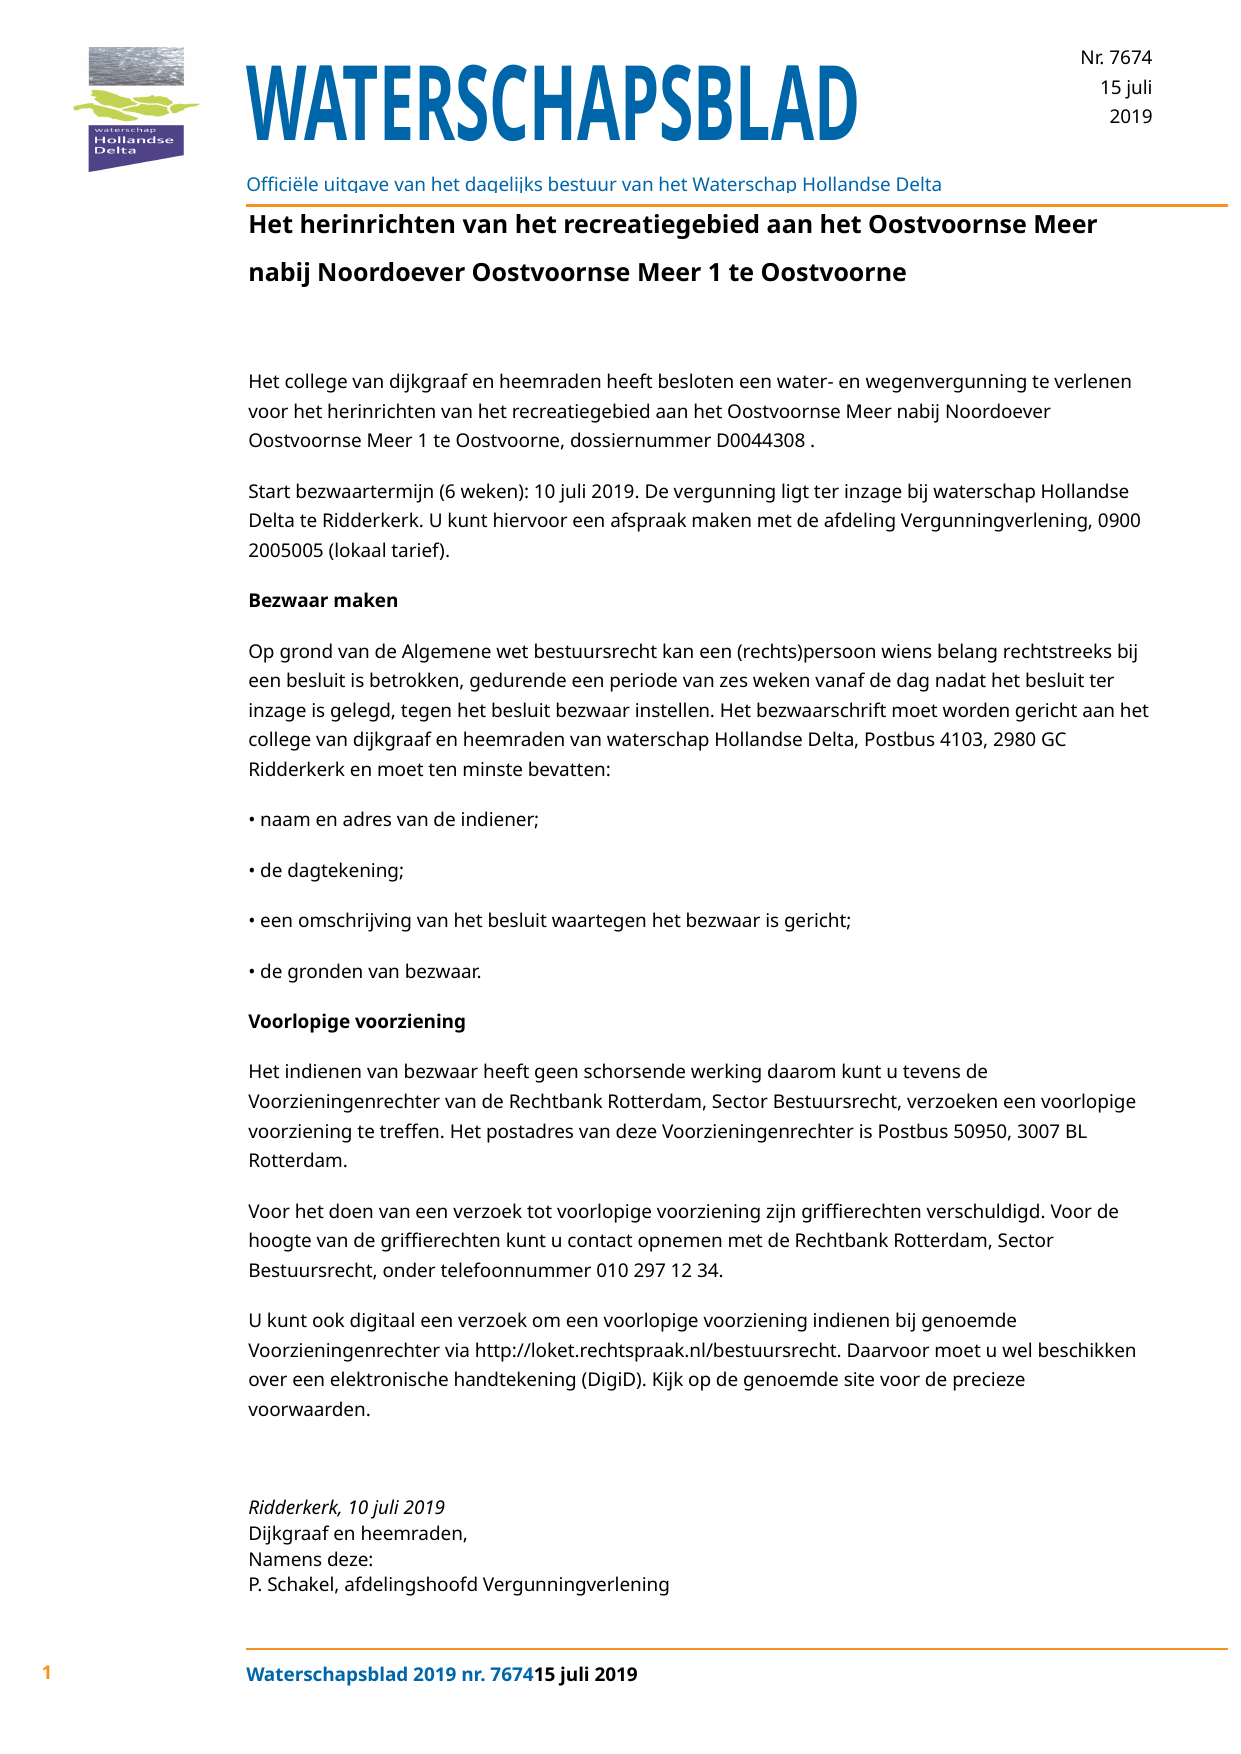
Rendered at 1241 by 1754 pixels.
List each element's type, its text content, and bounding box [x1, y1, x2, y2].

text Het herinrichten van het recreatiegebied aan het Oostvoornse Meer nabij Noordoever Oostvoornse Meer 1 te Oostvoorne [248, 207, 1152, 288]
text • naam en adres van de indiener; [248, 807, 1152, 832]
picture [41, 47, 231, 172]
text U kunt ook digitaal een verzoek om een voorlopige voorziening indienen bij genoemde Voorzieningenrechter via http://loket.rechtspraak.nl/bestuursrecht. Daarvoor moet u wel beschikken over een elektronische handtekening (DigiD). Kijk op de genoemde site voor de precieze voorwaarden. [248, 1307, 1152, 1422]
text P. Schakel, afdelingshoofd Vergunningverlening [248, 1572, 1152, 1597]
text Dijkgraaf en heemraden, [248, 1520, 1152, 1546]
text • een omschrijving van het besluit waartegen het bezwaar is gericht; [248, 907, 1152, 933]
text Het indienen van bezwaar heeft geen schorsende werking daarom kunt u tevens de Voorzieningenrechter van de Rechtbank Rotterdam, Sector Bestuursrecht, verzoeken een voorlopige voorziening te treffen. Het postadres van deze Voorzieningenrechter is Postbus 50950, 3007 BL Rotterdam. [248, 1059, 1152, 1173]
text Voorlopige voorziening [248, 1008, 1152, 1034]
text Ridderkerk, 10 juli 2019 [248, 1494, 1152, 1520]
text Voor het doen van een verzoek tot voorlopige voorziening zijn griffierechten verschuldigd. Voor de hoogte van de griffierechten kunt u contact opnemen met de Rechtbank Rotterdam, Sector Bestuursrecht, onder telefoonnummer 010 297 12 34. [248, 1198, 1152, 1283]
text Namens deze: [248, 1546, 1152, 1572]
text Start bezwaartermijn (6 weken): 10 juli 2019. De vergunning ligt ter inzage bij waterschap Hollandse Delta te Ridderkerk. U kunt hiervoor een afspraak maken met de afdeling Vergunningverlening, 0900 2005005 (lokaal tarief). [248, 478, 1152, 563]
text Bezwaar maken [248, 587, 1152, 613]
text • de gronden van bezwaar. [248, 958, 1152, 984]
text Op grond van de Algemene wet bestuursrecht kan een (rechts)persoon wiens belang rechtstreeks bij een besluit is betrokken, gedurende een periode van zes weken vanaf de dag nadat het besluit ter inzage is gelegd, tegen het besluit bezwaar instellen. Het bezwaarschrift moet worden gericht aan het college van dijkgraaf en heemraden van waterschap Hollandse Delta, Postbus 4103, 2980 GC Ridderkerk en moet ten minste bevatten: [248, 638, 1152, 782]
text • de dagtekening; [248, 857, 1152, 883]
text Het college van dijkgraaf en heemraden heeft besloten een water- en wegenvergunning te verlenen voor het herinrichten van het recreatiegebied aan het Oostvoornse Meer nabij Noordoever Oostvoornse Meer 1 te Oostvoorne, dossiernummer D0044308 . [248, 368, 1152, 453]
